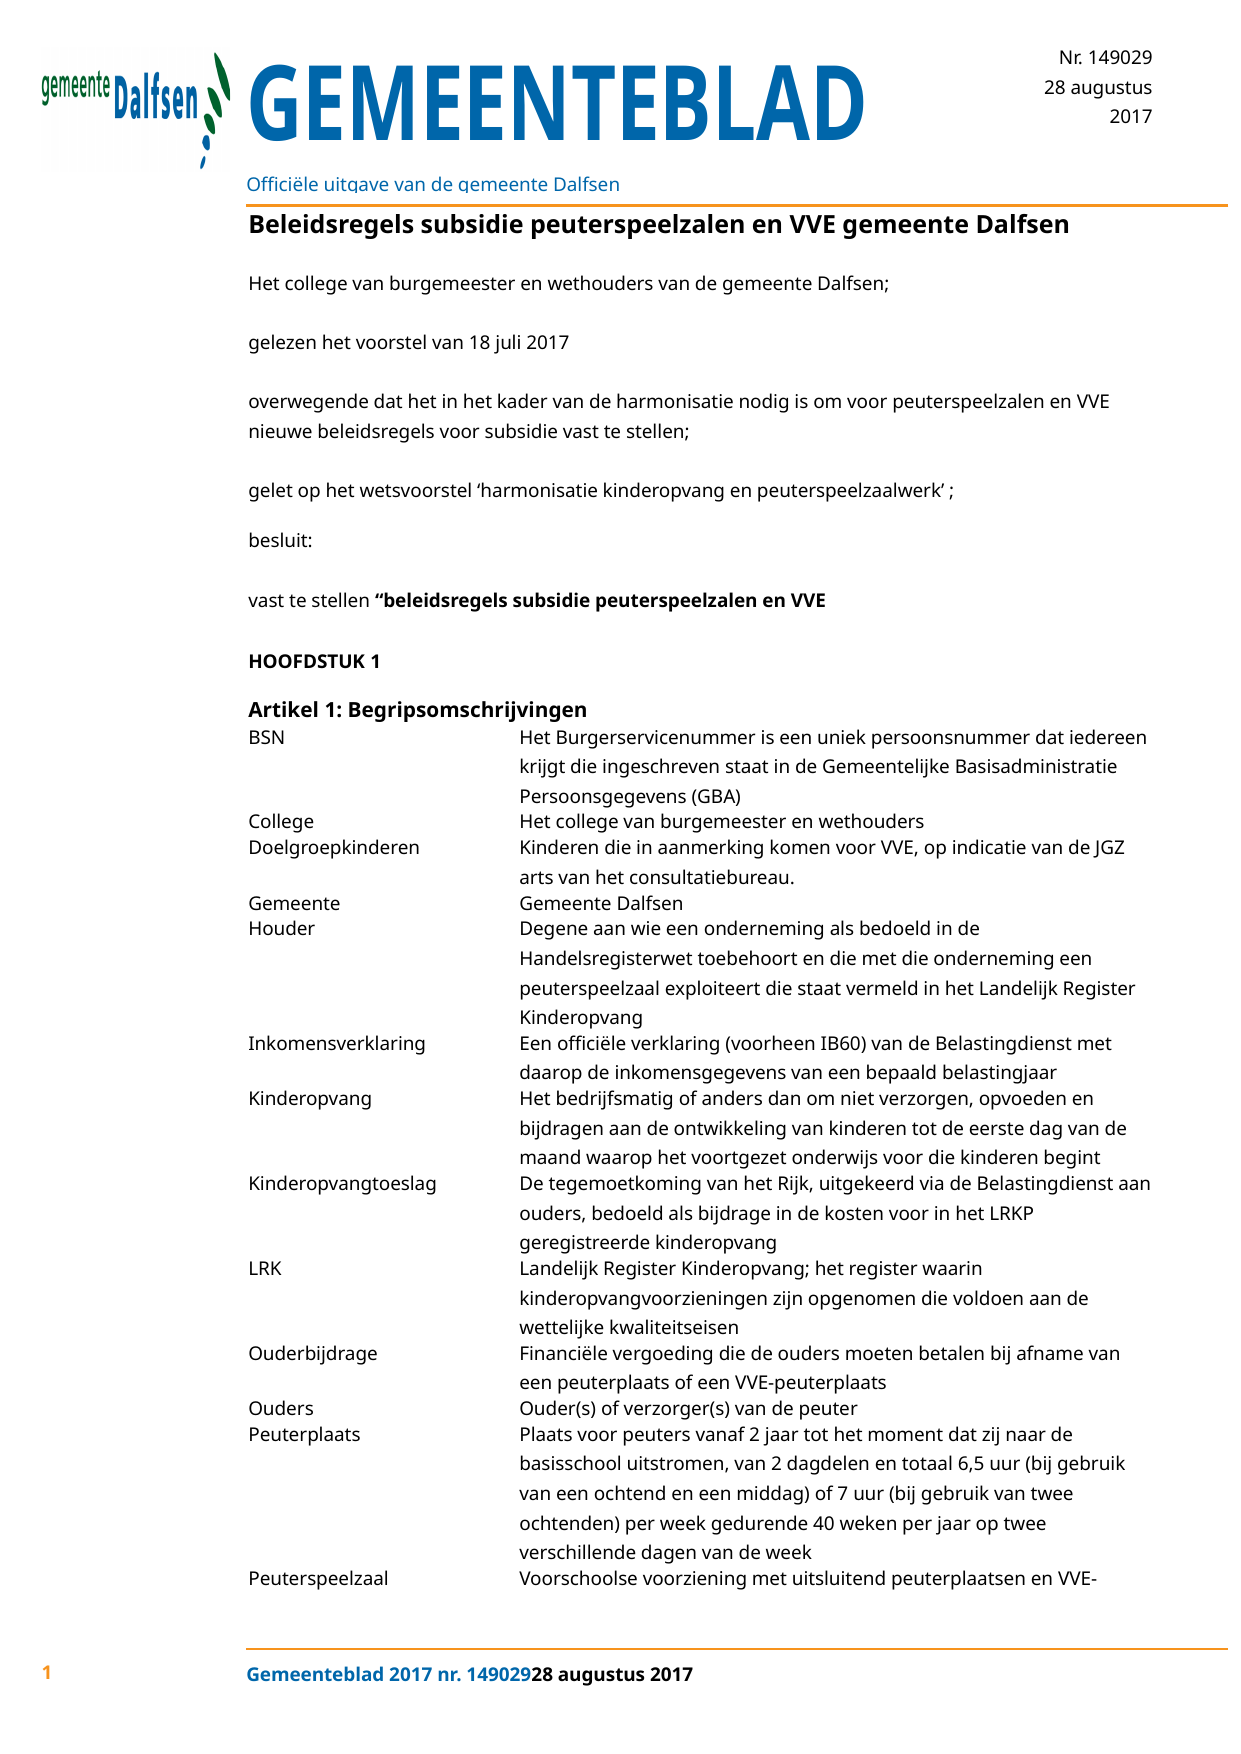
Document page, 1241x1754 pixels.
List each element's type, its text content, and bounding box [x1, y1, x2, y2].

table_cell Kinderopvang [248, 1085, 519, 1170]
text gelet op het wetsvoorstel ‘harmonisatie kinderopvang en peuterspeelzaalwerk’ ; [248, 477, 1152, 503]
table_cell LRK [248, 1255, 519, 1340]
table_cell Financiële vergoeding die de ouders moeten betalen bij afname van een peuterplaats of een VVE-peuterplaats [519, 1340, 1152, 1395]
table_cell Inkomensverklaring [248, 1030, 519, 1085]
text Artikel 1: Begripsomschrijvingen [248, 695, 1152, 724]
text besluit: [248, 528, 1152, 553]
table_cell De tegemoetkoming van het Rijk, uitgekeerd via de Belastingdienst aan ouders, bedoeld als bijdrage in de kosten voor in het LRKP geregistreerde kinderopvang [519, 1170, 1152, 1255]
table_cell Gemeente Dalfsen [519, 890, 1152, 916]
table_cell Het college van burgemeester en wethouders [519, 809, 1152, 834]
table_cell Ouderbijdrage [248, 1340, 519, 1395]
table_cell Gemeente [248, 890, 519, 916]
text gelezen het voorstel van 18 juli 2017 [248, 329, 1152, 355]
table_cell Een officiële verklaring (voorheen IB60) van de Belastingdienst met daarop de inkomensgegevens van een bepaald belastingjaar [519, 1030, 1152, 1085]
table_cell College [248, 809, 519, 834]
text HOOFDSTUK 1 [248, 646, 1152, 674]
table_cell Kinderen die in aanmerking komen voor VVE, op indicatie van de JGZ arts van het consultatiebureau. [519, 835, 1152, 890]
table_header BSN [248, 724, 519, 809]
table_cell Degene aan wie een onderneming als bedoeld in de Handelsregisterwet toebehoort en die met die onderneming een peuterspeelzaal exploiteert die staat vermeld in het Landelijk Register Kinderopvang [519, 916, 1152, 1030]
table_cell Het bedrijfsmatig of anders dan om niet verzorgen, opvoeden en bijdragen aan de ontwikkeling van kinderen tot de eerste dag van de maand waarop het voortgezet onderwijs voor die kinderen begint [519, 1085, 1152, 1170]
table_cell Kinderopvangtoeslag [248, 1170, 519, 1255]
table_cell Peuterplaats [248, 1421, 519, 1565]
table_cell Ouder(s) of verzorger(s) van de peuter [519, 1395, 1152, 1421]
picture [41, 47, 231, 172]
text Het college van burgemeester en wethouders van de gemeente Dalfsen; [248, 270, 1152, 296]
text overwegende dat het in het kader van de harmonisatie nodig is om voor peuterspeelzalen en VVE nieuwe beleidsregels voor subsidie vast te stellen; [248, 389, 1152, 444]
table_cell Doelgroepkinderen [248, 835, 519, 890]
table_cell Ouders [248, 1395, 519, 1421]
table_cell Landelijk Register Kinderopvang; het register waarin kinderopvangvoorzieningen zijn opgenomen die voldoen aan de wettelijke kwaliteitseisen [519, 1255, 1152, 1340]
table_cell Voorschoolse voorziening met uitsluitend peuterplaatsen en VVE- [519, 1565, 1152, 1591]
text Beleidsregels subsidie peuterspeelzalen en VVE gemeente Dalfsen [248, 207, 1152, 241]
table_header Het Burgerservicenummer is een uniek persoonsnummer dat iedereen krijgt die ingeschreven staat in de Gemeentelijke Basisadministratie Persoonsgegevens (GBA) [519, 724, 1152, 809]
table_cell Plaats voor peuters vanaf 2 jaar tot het moment dat zij naar de basisschool uitstromen, van 2 dagdelen en totaal 6,5 uur (bij gebruik van een ochtend en een middag) of 7 uur (bij gebruik van twee ochtenden) per week gedurende 40 weken per jaar op twee verschillende dagen van de week [519, 1421, 1152, 1565]
text vast te stellen “beleidsregels subsidie peuterspeelzalen en VVE [248, 587, 1152, 613]
table_cell Houder [248, 916, 519, 1030]
table_cell Peuterspeelzaal [248, 1565, 519, 1591]
